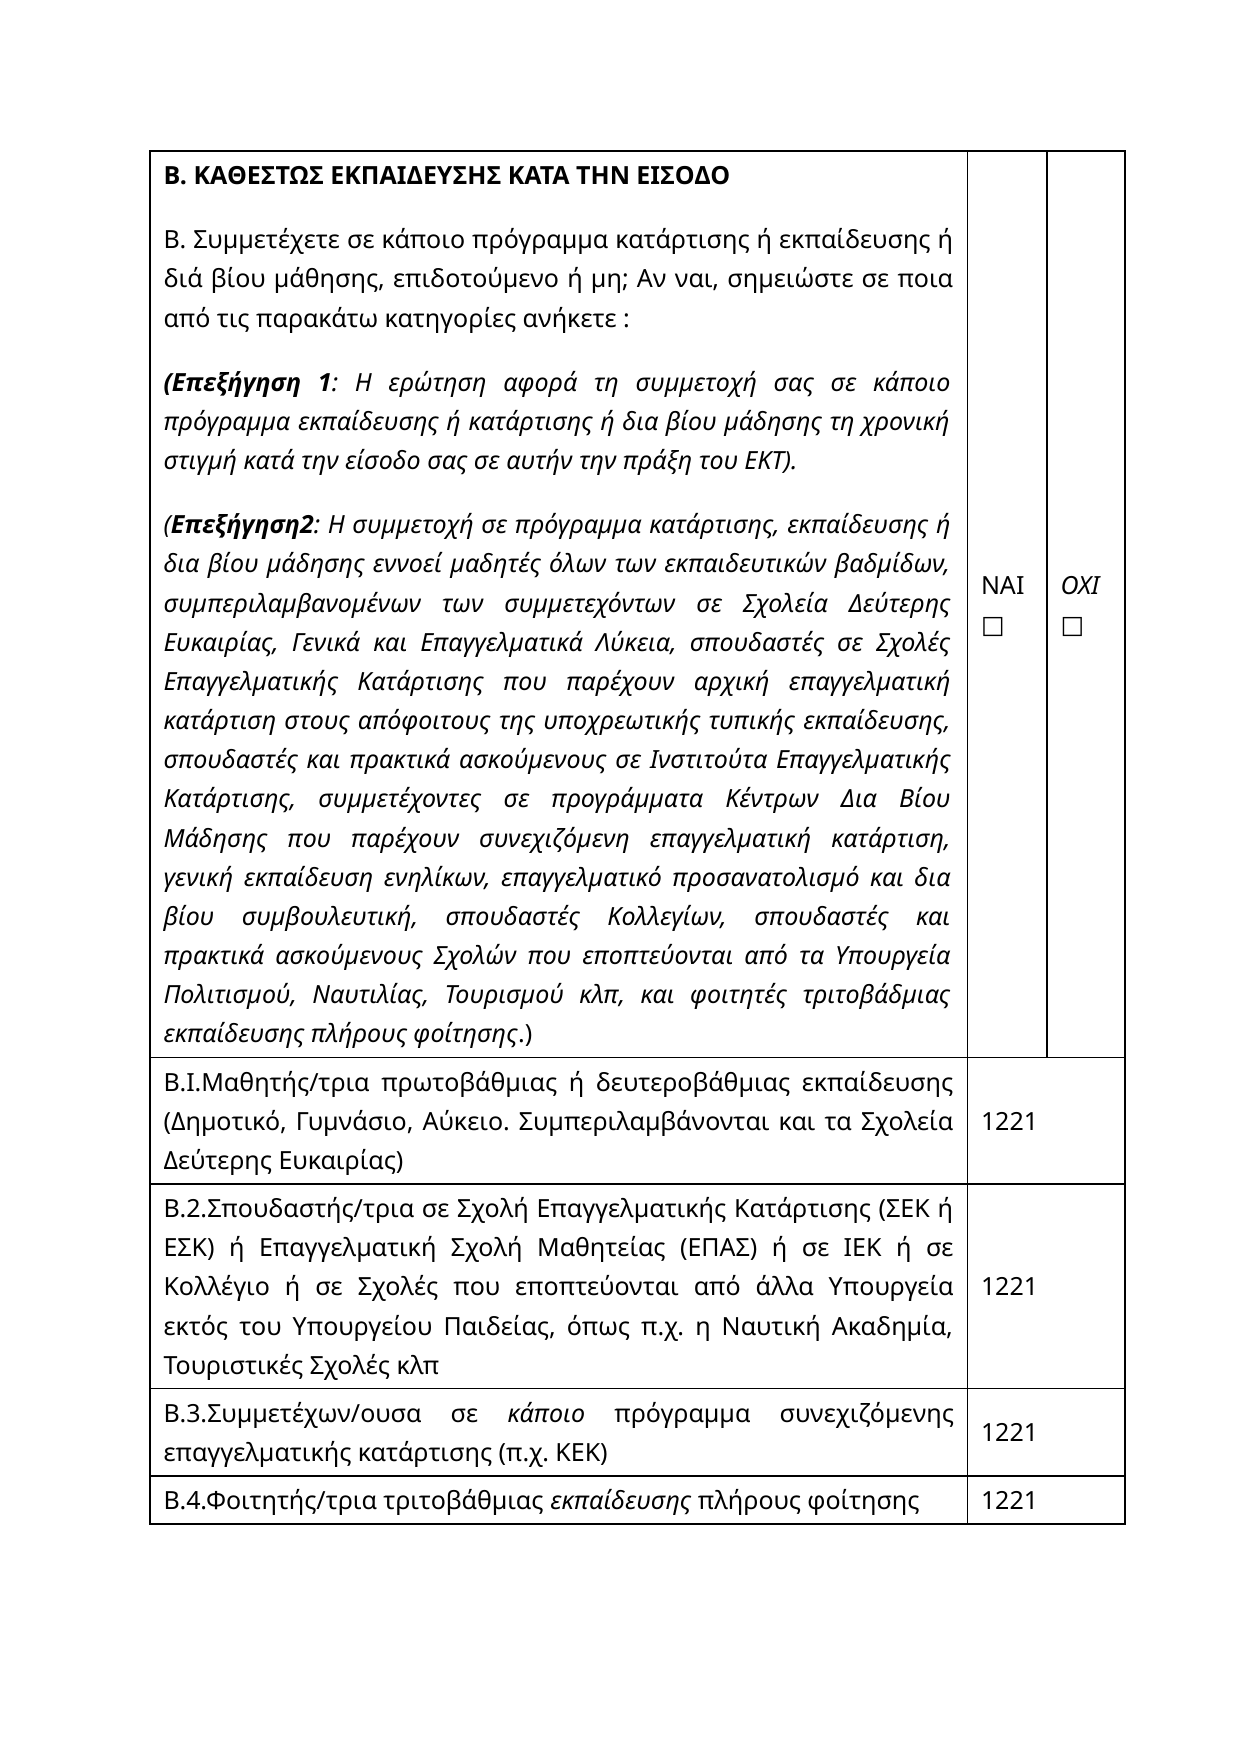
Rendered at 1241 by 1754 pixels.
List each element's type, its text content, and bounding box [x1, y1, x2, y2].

table_cell 1221 [968, 1477, 1124, 1523]
table_cell Β.2.Σπουδαστής/τρια σε Σχολή Επαγγελματικής Κατάρτισης (ΣΕΚ ή ΕΣΚ) ή Επαγγελματική Σχολή Μαθητείας (ΕΠΑΣ) ή σε ΙΕΚ ή σε Κολλέγιο ή σε Σχολές που εποπτεύονται από άλλα Υπουργεία εκτός του Υπουργείου Παιδείας, όπως π.χ. η Ναυτική Ακαδημία, Τουριστικές Σχολές κλπ [151, 1185, 967, 1388]
table_cell Β.Ι.Μαθητής/τρια πρωτοβάθμιας ή δευτεροβάθμιας εκπαίδευσης (Δημοτικό, Γυμνάσιο, Αύκειο. Συμπεριλαμβάνονται και τα Σχολεία Δεύτερης Ευκαιρίας) [151, 1058, 967, 1183]
table_cell 1221 [968, 1389, 1124, 1475]
table_cell Β.4.Φοιτητής/τρια τριτοβάθμιας εκπαίδευσης πλήρους φοίτησης [151, 1477, 967, 1523]
table_cell 1221 [968, 1058, 1124, 1183]
table_cell Β. ΚΑΘΕΣΤΩΣ ΕΚΠΑΙΔΕΥΣΗΣ ΚΑΤΑ ΤΗΝ ΕΙΣΟΔΟ Β. Συμμετέχετε σε κάποιο πρόγραμμα κατάρτισης ή εκπαίδευσης ή διά βίου μάθησης, επιδοτούμενο ή μη; Αν ναι, σημειώστε σε ποια από τις παρακάτω κατηγορίες ανήκετε : (Επεξήγηση 1: Η ερώτηση αφορά τη συμμετοχή σας σε κάποιο πρόγραμμα εκπαίδευσης ή κατάρτισης ή δια βίου μάδησης τη χρονική στιγμή κατά την είσοδο σας σε αυτήν την πράξη του ΕΚΤ). (Επεξήγηση2: Η συμμετοχή σε πρόγραμμα κατάρτισης, εκπαίδευσης ή δια βίου μάδησης εννοεί μαδητές όλων των εκπαιδευτικών βαδμίδων, συμπεριλαμβανομένων των συμμετεχόντων σε Σχολεία Δεύτερης Ευκαιρίας, Γενικά και Επαγγελματικά Λύκεια, σπουδαστές σε Σχολές Επαγγελματικής Κατάρτισης που παρέχουν αρχική επαγγελματική κατάρτιση στους απόφοιτους της υποχρεωτικής τυπικής εκπαίδευσης, σπουδαστές και πρακτικά ασκούμενους σε Ινστιτούτα Επαγγελματικής Κατάρτισης, συμμετέχοντες σε προγράμματα Κέντρων Δια Βίου Μάδησης που παρέχουν συνεχιζόμενη επαγγελματική κατάρτιση, γενική εκπαίδευση ενηλίκων, επαγγελματικό προσανατολισμό και δια βίου συμβουλευτική, σπουδαστές Κολλεγίων, σπουδαστές και πρακτικά ασκούμενους Σχολών που εποπτεύονται από τα Υπουργεία Πολιτισμού, Ναυτιλίας, Τουρισμού κλπ, και φοιτητές τριτοβάδμιας εκπαίδευσης πλήρους φοίτησης.) [151, 152, 967, 1056]
table_cell ΝΑΙ □ [968, 152, 1046, 1056]
table_cell 1221 [968, 1185, 1124, 1388]
table_cell ΟΧΙ □ [1048, 152, 1124, 1056]
table_cell Β.3.Συμμετέχων/ουσα σε κάποιο πρόγραμμα συνεχιζόμενης επαγγελματικής κατάρτισης (π.χ. ΚΕΚ) [151, 1389, 967, 1475]
